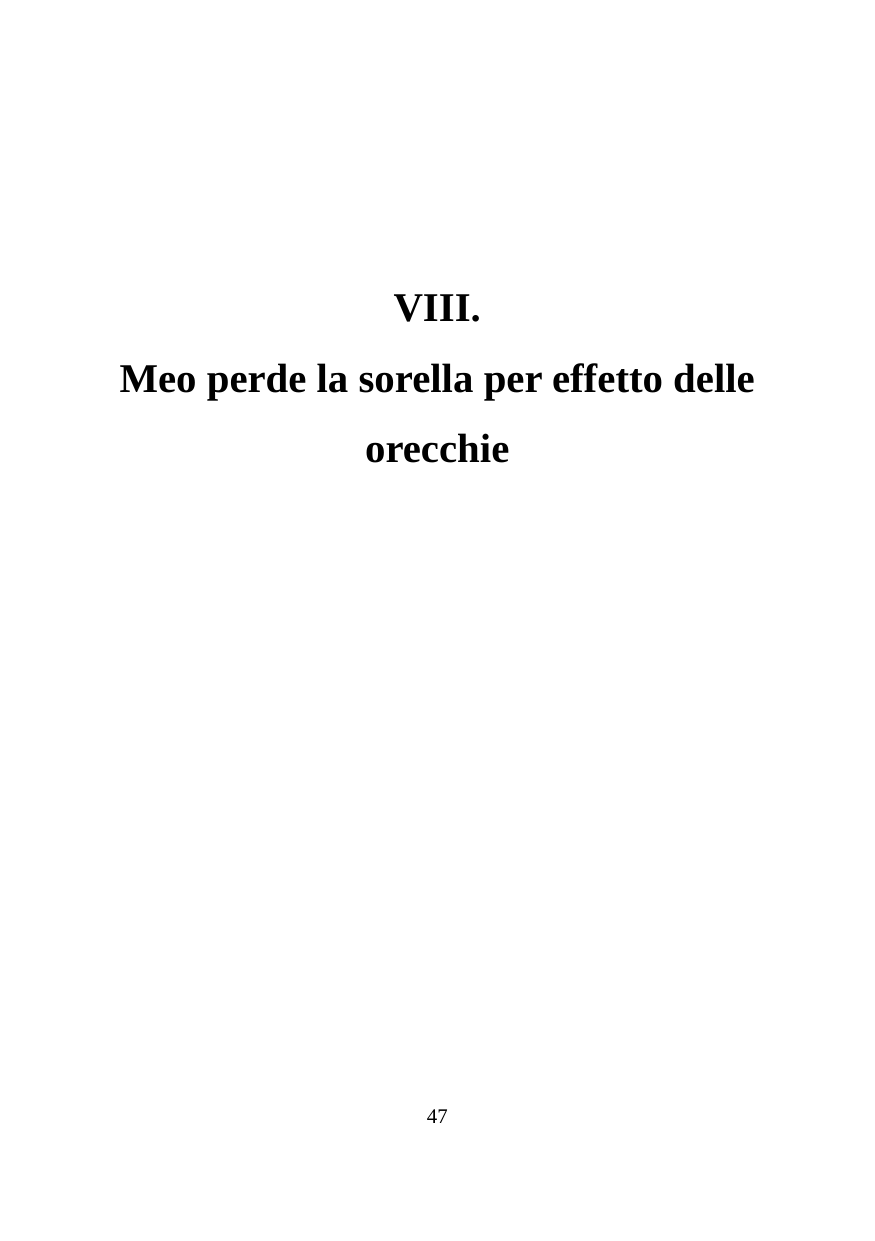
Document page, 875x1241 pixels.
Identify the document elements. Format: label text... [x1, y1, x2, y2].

subtitle VIII. Meo perde la sorella per effetto delle orecchie [106, 283, 768, 471]
